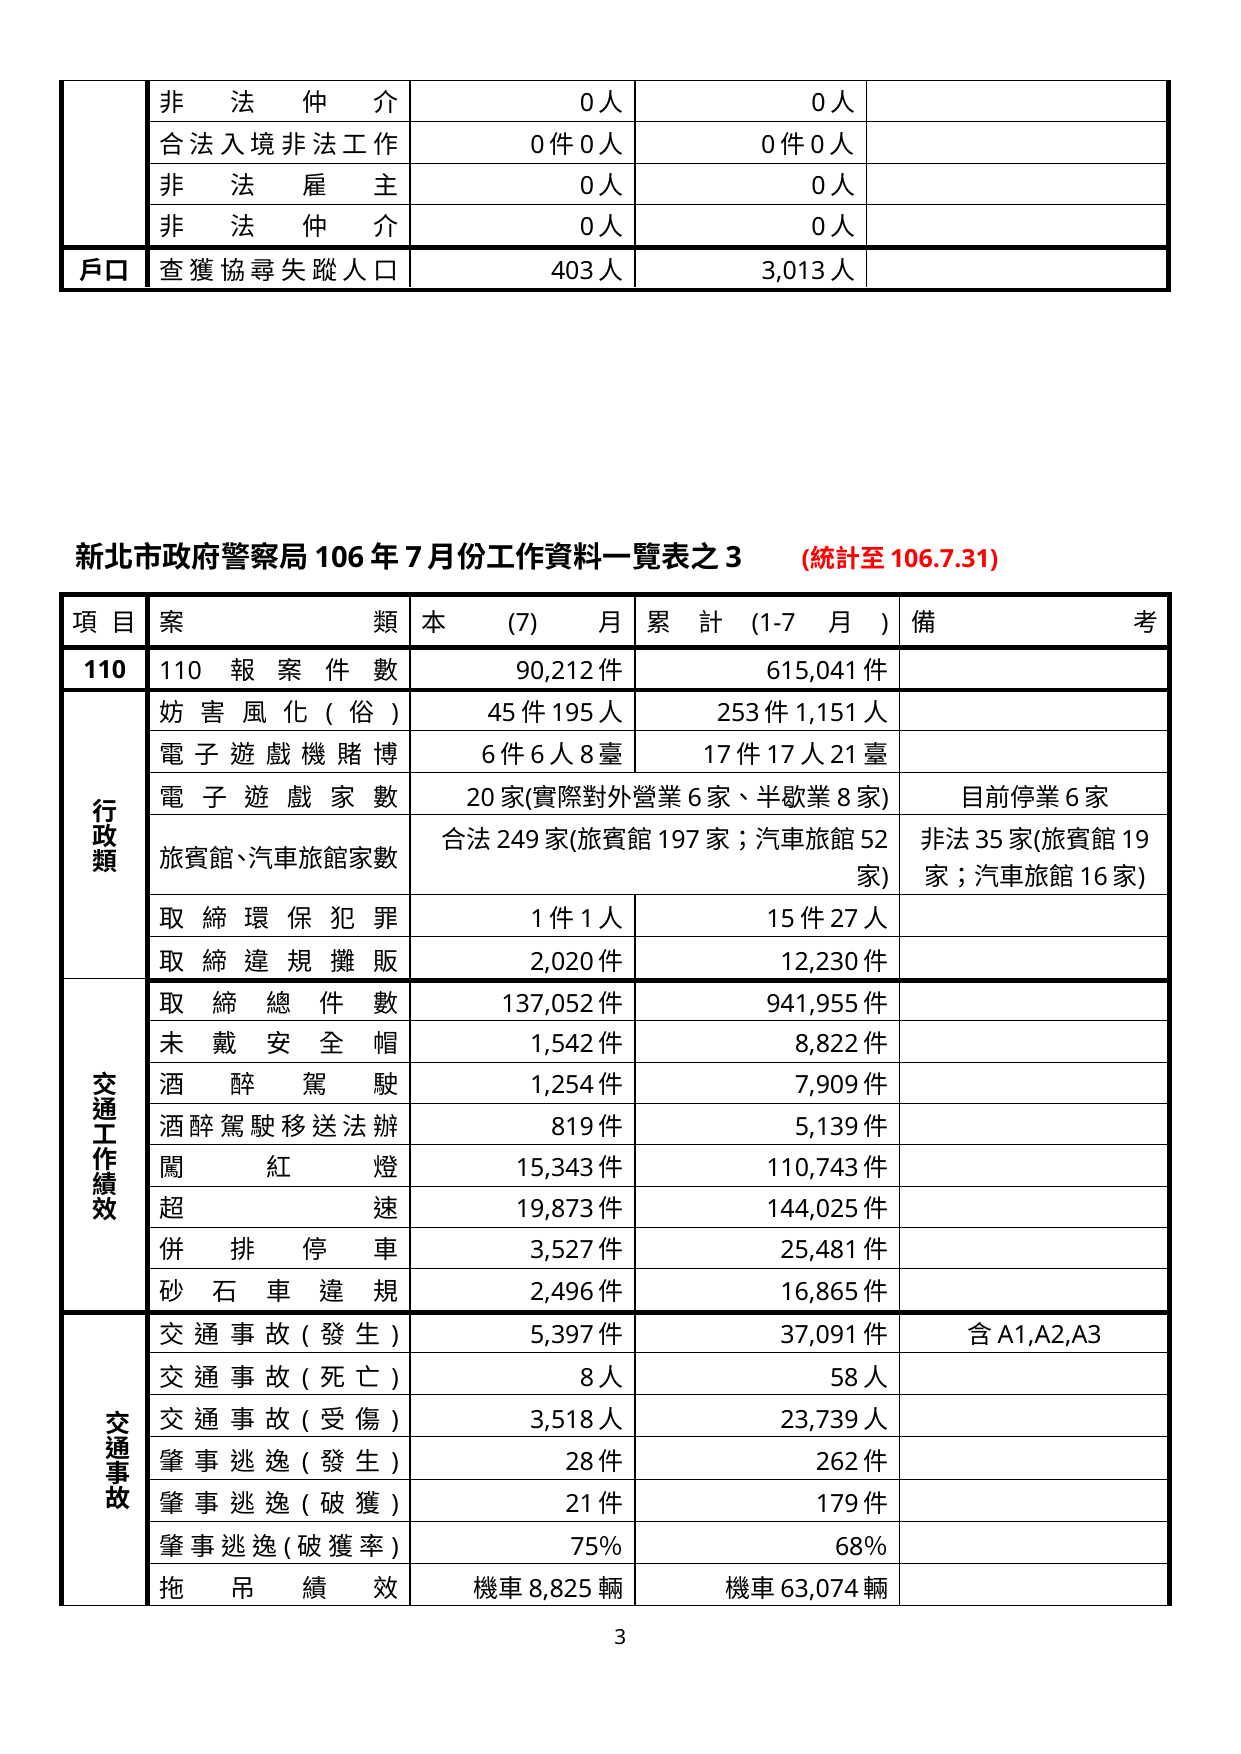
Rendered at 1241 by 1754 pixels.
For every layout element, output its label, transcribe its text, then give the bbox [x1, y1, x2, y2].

table_cell 253件1,151人 [636, 692, 899, 729]
table_cell 0人 [411, 164, 634, 204]
table_cell 機車8,825 輛 [411, 1564, 634, 1605]
table_cell 58人 [636, 1353, 899, 1394]
table_cell 併排停車 [150, 1228, 409, 1268]
table_cell [900, 1437, 1167, 1478]
table_cell 酒醉駕駛移送法辦 [150, 1104, 409, 1144]
table_cell 合法入境非法工作 [150, 122, 409, 162]
table_cell 0人 [636, 205, 866, 245]
table_cell [900, 1395, 1167, 1436]
table_cell 含A1,A2,A3 [900, 1315, 1167, 1352]
table_cell 8人 [411, 1353, 634, 1394]
table_cell 肇事逃逸(破獲率) [150, 1522, 409, 1563]
table_cell [867, 250, 1166, 287]
table_cell 取締違規攤販 [150, 937, 409, 978]
table_cell [900, 1063, 1167, 1103]
table_cell [900, 1021, 1167, 1062]
table_cell 20家(實際對外營業6家、半歇業8家) [411, 773, 899, 814]
table_cell 25,481件 [636, 1228, 899, 1268]
table_cell [900, 895, 1167, 936]
table_cell [867, 205, 1166, 245]
text 新北市政府警察局106年7月份工作資料一覽表之3 (統計至106.7.31) [75, 517, 1165, 592]
table_cell 0件0人 [411, 122, 634, 162]
table_header 累計(1-7月) [636, 597, 899, 645]
table_cell 目前停業6家 [900, 773, 1167, 814]
table_cell 144,025件 [636, 1187, 899, 1227]
table_cell 交通事故(受傷) [150, 1395, 409, 1436]
table_cell 23,739人 [636, 1395, 899, 1436]
table_cell 819件 [411, 1104, 634, 1144]
table_cell 交通事故(發生) [150, 1315, 409, 1352]
table_header 項目 [64, 597, 145, 645]
table_cell 交通事故 [64, 1315, 145, 1605]
table_cell 28件 [411, 1437, 634, 1478]
table_cell 0人 [636, 81, 866, 121]
table_cell 1,254件 [411, 1063, 634, 1103]
table_cell 403人 [411, 250, 634, 287]
table_cell 137,052件 [411, 983, 634, 1020]
table_cell 179件 [636, 1480, 899, 1521]
table_cell 110 [64, 650, 145, 687]
table_cell 6件6人8臺 [411, 731, 634, 772]
table_cell [900, 1480, 1167, 1521]
table_cell 交通事故(死亡) [150, 1353, 409, 1394]
table_cell 2,020件 [411, 937, 634, 978]
table_cell 37,091件 [636, 1315, 899, 1352]
table_cell 非法仲介 [150, 81, 409, 121]
table_cell 闖紅燈 [150, 1145, 409, 1186]
table_cell 旅賓館、汽車旅館家數 [150, 815, 409, 894]
table_cell [900, 1228, 1167, 1268]
table_cell 戶口 [64, 250, 145, 287]
table_cell [900, 983, 1167, 1020]
table_cell 68％ [636, 1522, 899, 1563]
table_cell 15,343件 [411, 1145, 634, 1186]
table_cell [867, 122, 1166, 162]
table_cell 5,397件 [411, 1315, 634, 1352]
table_cell [900, 1353, 1167, 1394]
table_cell 行政類 [64, 692, 145, 978]
table_cell 3,518人 [411, 1395, 634, 1436]
table_cell 未戴安全帽 [150, 1021, 409, 1062]
table_cell 0人 [636, 164, 866, 204]
table_cell 查獲協尋失蹤人口 [150, 250, 409, 287]
table_header 案類 [150, 597, 409, 645]
table_cell 110報案件數 [150, 650, 409, 687]
table_cell 非法雇主 [150, 164, 409, 204]
table_cell 2,496件 [411, 1269, 634, 1310]
table_cell 酒醉駕駛 [150, 1063, 409, 1103]
table_cell 7,909件 [636, 1063, 899, 1103]
table_cell [900, 1522, 1167, 1563]
table_cell 941,955件 [636, 983, 899, 1020]
table_cell 5,139件 [636, 1104, 899, 1144]
table_cell 取締環保犯罪 [150, 895, 409, 936]
table_cell 0件0人 [636, 122, 866, 162]
table_header 本(7)月 [411, 597, 634, 645]
table_cell 取締總件數 [150, 983, 409, 1020]
table_cell 75％ [411, 1522, 634, 1563]
table_cell 0人 [411, 81, 634, 121]
table_header 備考 [900, 597, 1167, 645]
table_cell 肇事逃逸(發生) [150, 1437, 409, 1478]
table_cell [900, 1104, 1167, 1144]
table_cell 90,212件 [411, 650, 634, 687]
table_cell [867, 164, 1166, 204]
table_cell 0人 [411, 205, 634, 245]
table_cell 砂石車違規 [150, 1269, 409, 1310]
table_cell 妨害風化(俗) [150, 692, 409, 729]
table_cell 合法249家(旅賓館197家；汽車旅館52家) [411, 815, 899, 894]
table_cell 3,013人 [636, 250, 866, 287]
table_cell [900, 1564, 1167, 1605]
table_cell 拖吊績效 [150, 1564, 409, 1605]
table_cell 262件 [636, 1437, 899, 1478]
table_cell 12,230件 [636, 937, 899, 978]
table_cell 電子遊戲家數 [150, 773, 409, 814]
table_cell 機車63,074輛 [636, 1564, 899, 1605]
table_cell [900, 692, 1167, 729]
table_cell 1,542件 [411, 1021, 634, 1062]
table_cell 19,873件 [411, 1187, 634, 1227]
table_cell [900, 731, 1167, 772]
table_cell 交通工作績效 [64, 979, 145, 1310]
table_cell [900, 1145, 1167, 1186]
table_cell 查緝大陸偷渡犯 [64, 81, 145, 245]
table_cell 17件17人21臺 [636, 731, 899, 772]
table_cell [867, 81, 1166, 121]
table_cell 110,743件 [636, 1145, 899, 1186]
table_cell 8,822件 [636, 1021, 899, 1062]
table_cell 615,041件 [636, 650, 899, 687]
table_cell [900, 1187, 1167, 1227]
table_cell 非法仲介 [150, 205, 409, 245]
table_cell 3,527件 [411, 1228, 634, 1268]
table_cell 15件27人 [636, 895, 899, 936]
table_cell [900, 937, 1167, 978]
table_cell 1件1人 [411, 895, 634, 936]
table_cell 超速 [150, 1187, 409, 1227]
table_cell 21件 [411, 1480, 634, 1521]
table_cell [900, 650, 1167, 687]
table_cell 電子遊戲機賭博 [150, 731, 409, 772]
table_cell 16,865件 [636, 1269, 899, 1310]
table_cell 45件195人 [411, 692, 634, 729]
table_cell 非法35家(旅賓館19家；汽車旅館16家) [900, 815, 1167, 894]
table_cell [900, 1269, 1167, 1310]
table_cell 肇事逃逸(破獲) [150, 1480, 409, 1521]
